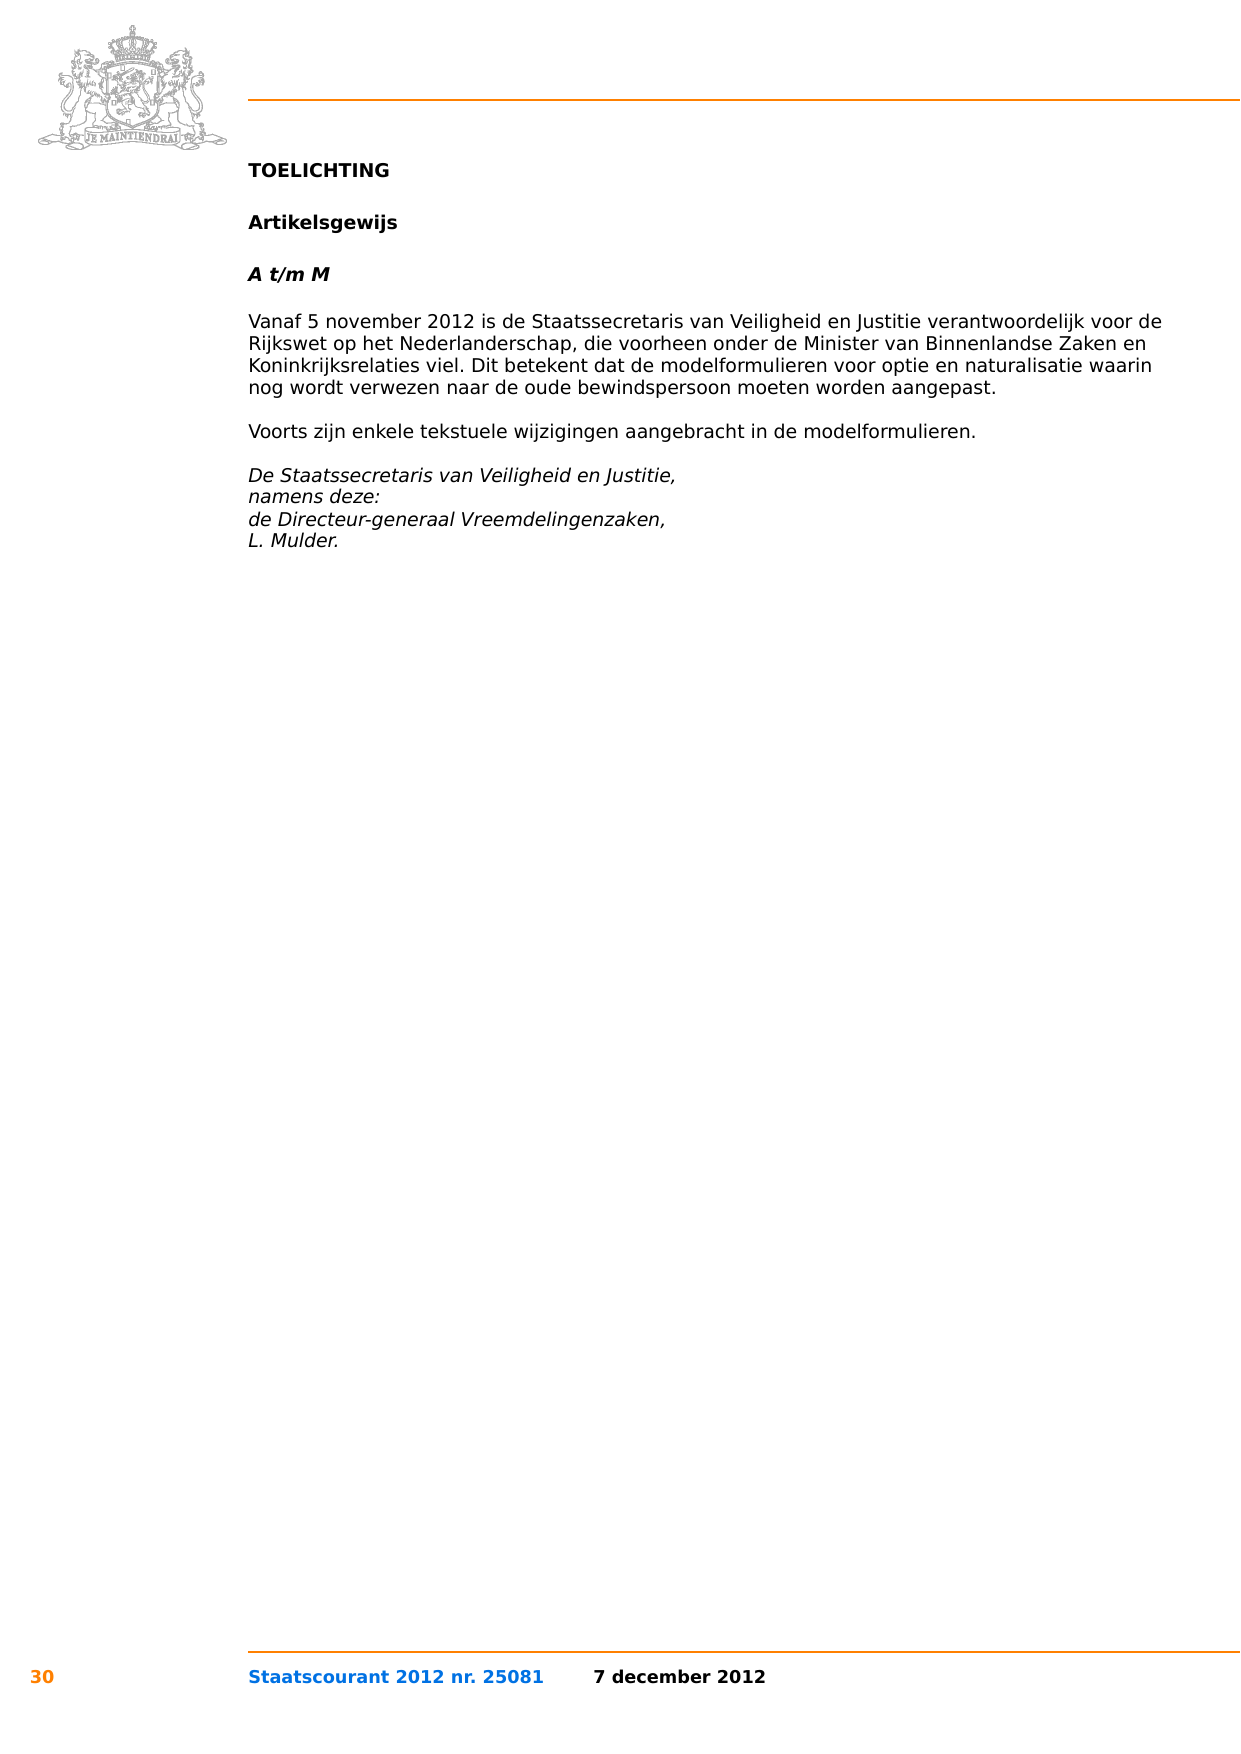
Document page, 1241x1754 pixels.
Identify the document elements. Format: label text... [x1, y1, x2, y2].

subtitle Artikelsgewijs [248, 212, 1163, 234]
text Vanaf 5 november 2012 is de Staatssecretaris van Veiligheid en Justitie verantwoordelijk voor de Rijkswet op het Nederlanderschap, die voorheen onder de Minister van Binnenlandse Zaken en Koninkrijksrelaties viel. Dit betekent dat de modelformulieren voor optie en naturalisatie waarin nog wordt verwezen naar de oude bewindspersoon moeten worden aangepast. [248, 311, 1163, 399]
text Voorts zijn enkele tekstuele wijzigingen aangebracht in de modelformulieren. [248, 421, 1163, 443]
subtitle A t/m M [248, 264, 1163, 286]
picture [38, 25, 227, 150]
subtitle TOELICHTING [248, 160, 1163, 182]
text De Staatssecretaris van Veiligheid en Justitie, namens deze: de Directeur-generaal Vreemdelingenzaken, L. Mulder. [248, 464, 1163, 552]
